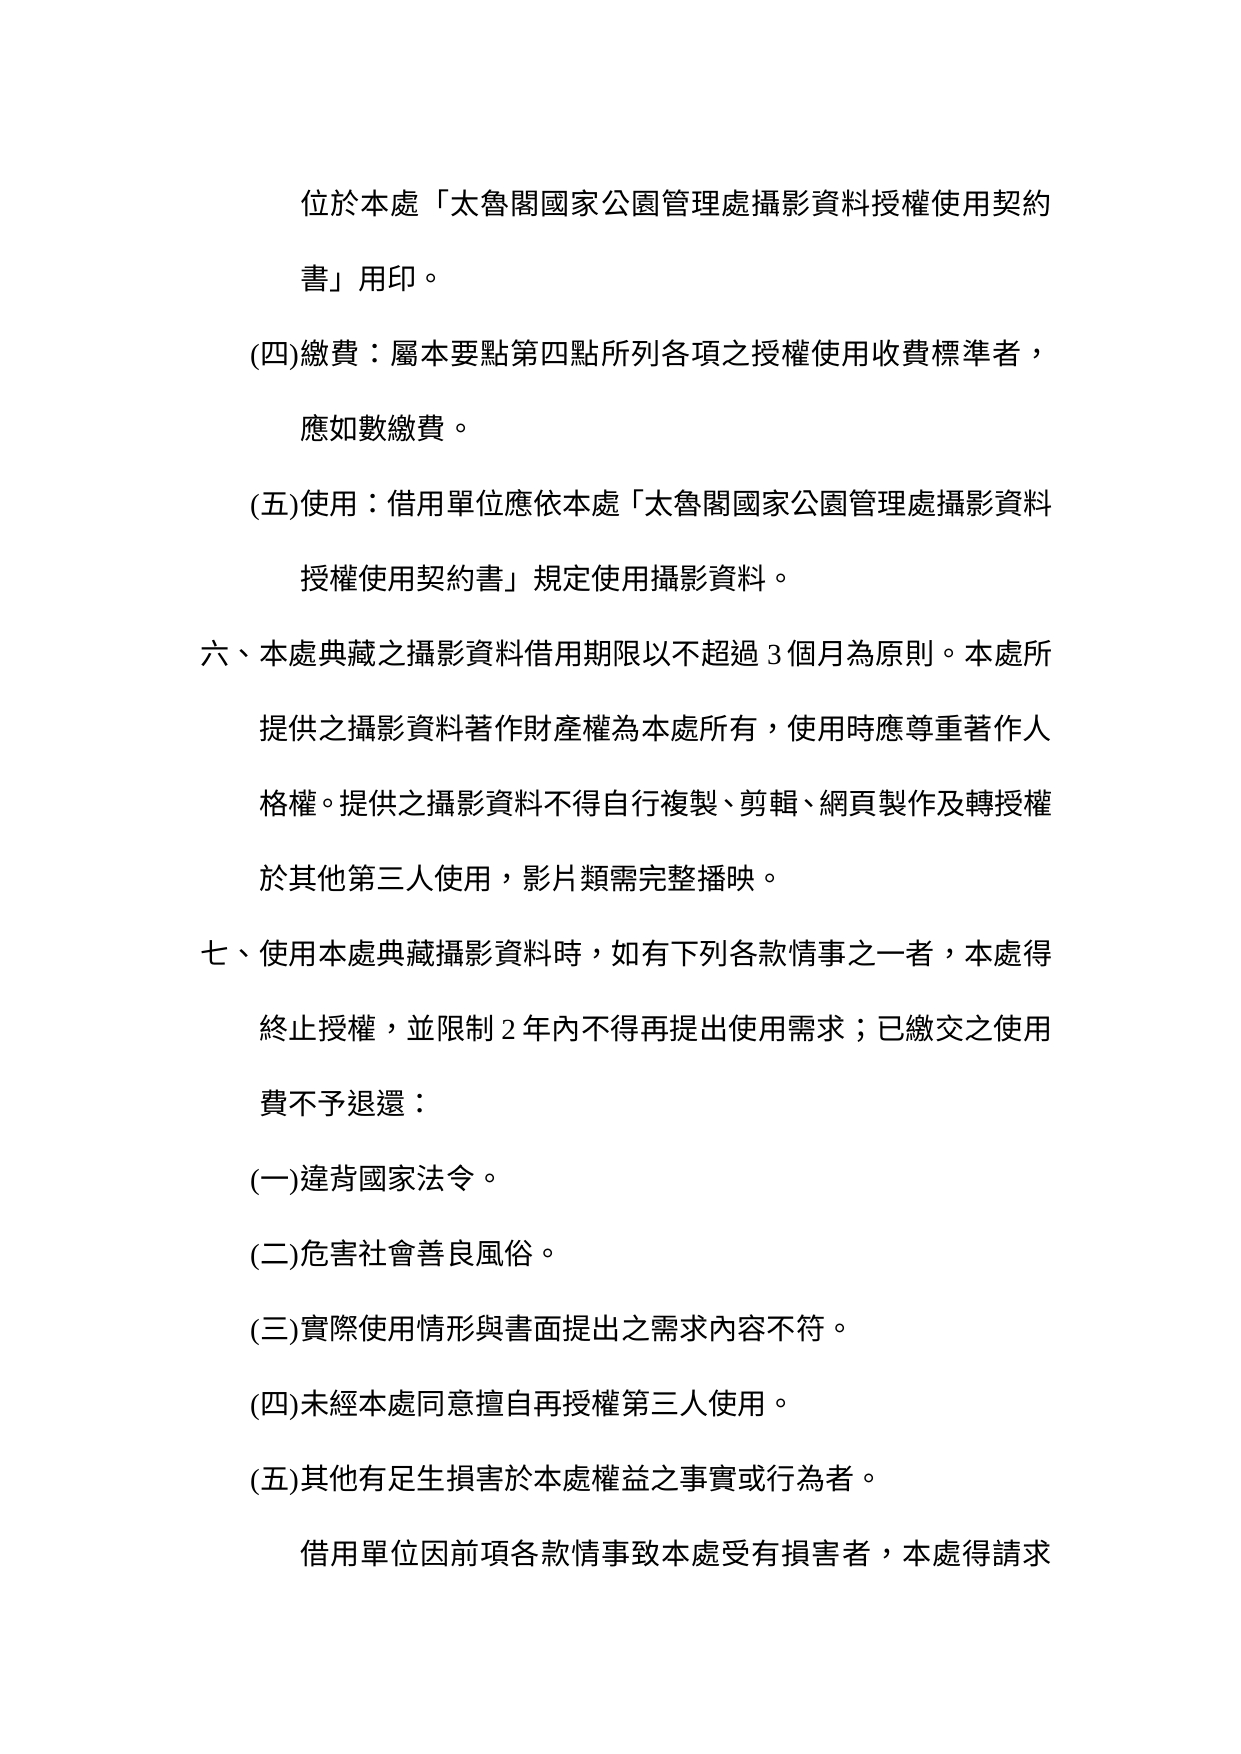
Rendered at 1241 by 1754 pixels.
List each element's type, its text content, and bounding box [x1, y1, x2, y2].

list 違背國家法令。 [250, 1139, 1053, 1214]
text 借用單位因前項各款情事致本處受有損害者，本處得請求 [300, 1514, 1053, 1589]
list 位於本處「太魯閣國家公園管理處攝影資料授權使用契約書」用印。 [250, 164, 1053, 314]
list 使用：借用單位應依本處「太魯閣國家公園管理處攝影資料授權使用契約書」規定使用攝影資料。 [250, 464, 1053, 614]
list 未經本處同意擅自再授權第三人使用。 [250, 1364, 1053, 1439]
list 實際使用情形與書面提出之需求內容不符。 [250, 1289, 1053, 1364]
list 危害社會善良風俗。 [250, 1214, 1053, 1289]
list 使用本處典藏攝影資料時，如有下列各款情事之一者，本處得終止授權，並限制2年內不得再提出使用需求；已繳交之使用費不予退還： [200, 914, 1053, 1139]
list 本處典藏之攝影資料借用期限以不超過3個月為原則。本處所提供之攝影資料著作財產權為本處所有，使用時應尊重著作人格權。提供之攝影資料不得自行複製、剪輯、網頁製作及轉授權於其他第三人使用，影片類需完整播映。 [200, 614, 1053, 914]
list 其他有足生損害於本處權益之事實或行為者。 [250, 1439, 1053, 1514]
list 繳費：屬本要點第四點所列各項之授權使用收費標準者，應如數繳費。 [250, 314, 1053, 464]
